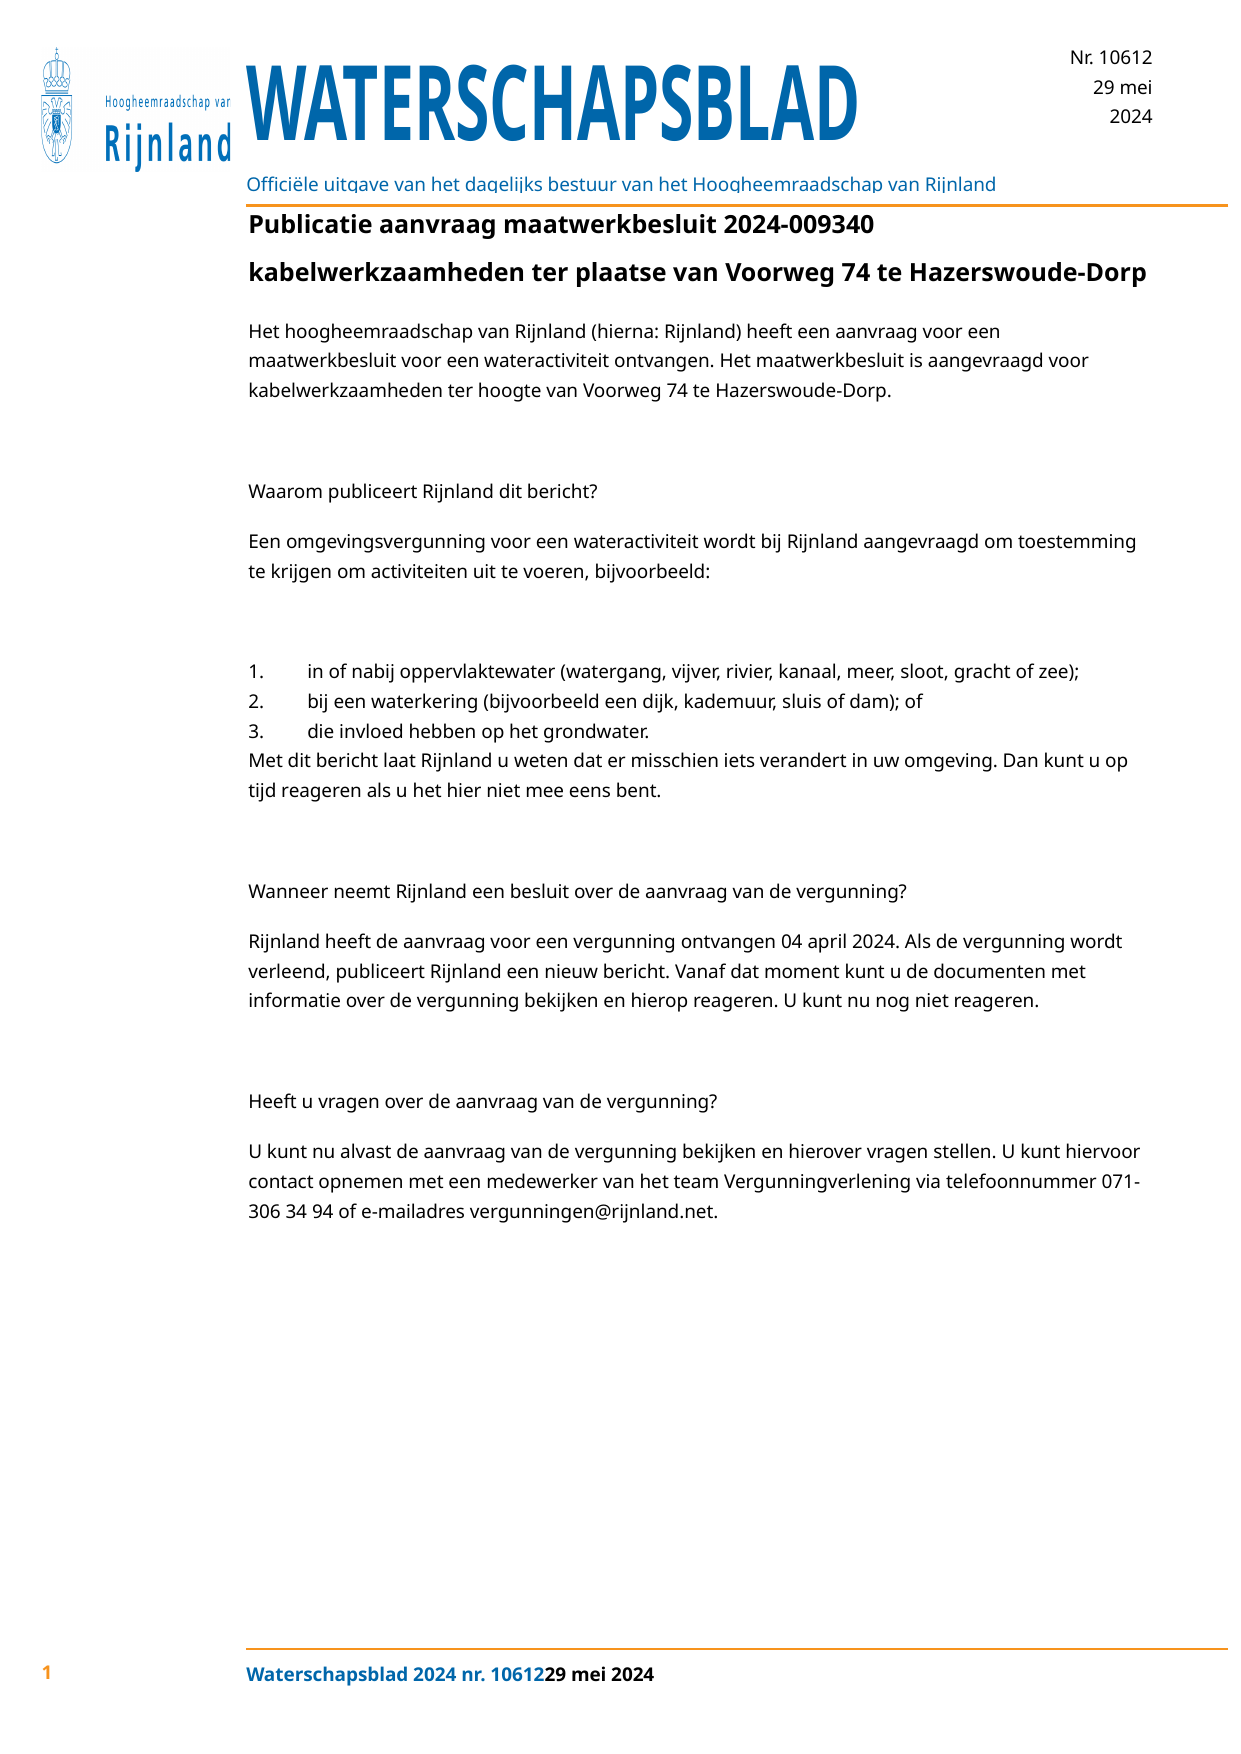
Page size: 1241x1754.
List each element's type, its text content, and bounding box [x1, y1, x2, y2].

text Publicatie aanvraag maatwerkbesluit 2024-009340 kabelwerkzaamheden ter plaatse van Voorweg 74 te Hazerswoude-Dorp [248, 207, 1152, 288]
text Wanneer neemt Rijnland een besluit over de aanvraag van de vergunning? [248, 878, 1152, 904]
text Het hoogheemraadschap van Rijnland (hierna: Rijnland) heeft een aanvraag voor een maatwerkbesluit voor een wateractiviteit ontvangen. Het maatwerkbesluit is aangevraagd voor kabelwerkzaamheden ter hoogte van Voorweg 74 te Hazerswoude-Dorp. [248, 318, 1152, 403]
picture [41, 47, 231, 172]
text Rijnland heeft de aanvraag voor een vergunning ontvangen 04 april 2024. Als de vergunning wordt verleend, publiceert Rijnland een nieuw bericht. Vanaf dat moment kunt u de documenten met informatie over de vergunning bekijken en hierop reageren. U kunt nu nog niet reageren. [248, 928, 1152, 1013]
text U kunt nu alvast de aanvraag van de vergunning bekijken en hierover vragen stellen. U kunt hiervoor contact opnemen met een medewerker van het team Vergunningverlening via telefoonnummer 071-306 34 94 of e-mailadres vergunningen@rijnland.net. [248, 1139, 1152, 1224]
text Waarom publiceert Rijnland dit bericht? [248, 478, 1152, 504]
text Heeft u vragen over de aanvraag van de vergunning? [248, 1088, 1152, 1114]
text Een omgevingsvergunning voor een wateractiviteit wordt bij Rijnland aangevraagd om toestemming te krijgen om activiteiten uit te voeren, bijvoorbeeld: [248, 528, 1152, 584]
list bij een waterkering (bijvoorbeeld een dijk, kademuur, sluis of dam); of [248, 688, 1152, 714]
list die invloed hebben op het grondwater. [248, 718, 1152, 744]
text Met dit bericht laat Rijnland u weten dat er misschien iets verandert in uw omgeving. Dan kunt u op tijd reageren als u het hier niet mee eens bent. [248, 747, 1152, 803]
list in of nabij oppervlaktewater (watergang, vijver, rivier, kanaal, meer, sloot, gracht of zee); [248, 659, 1152, 684]
